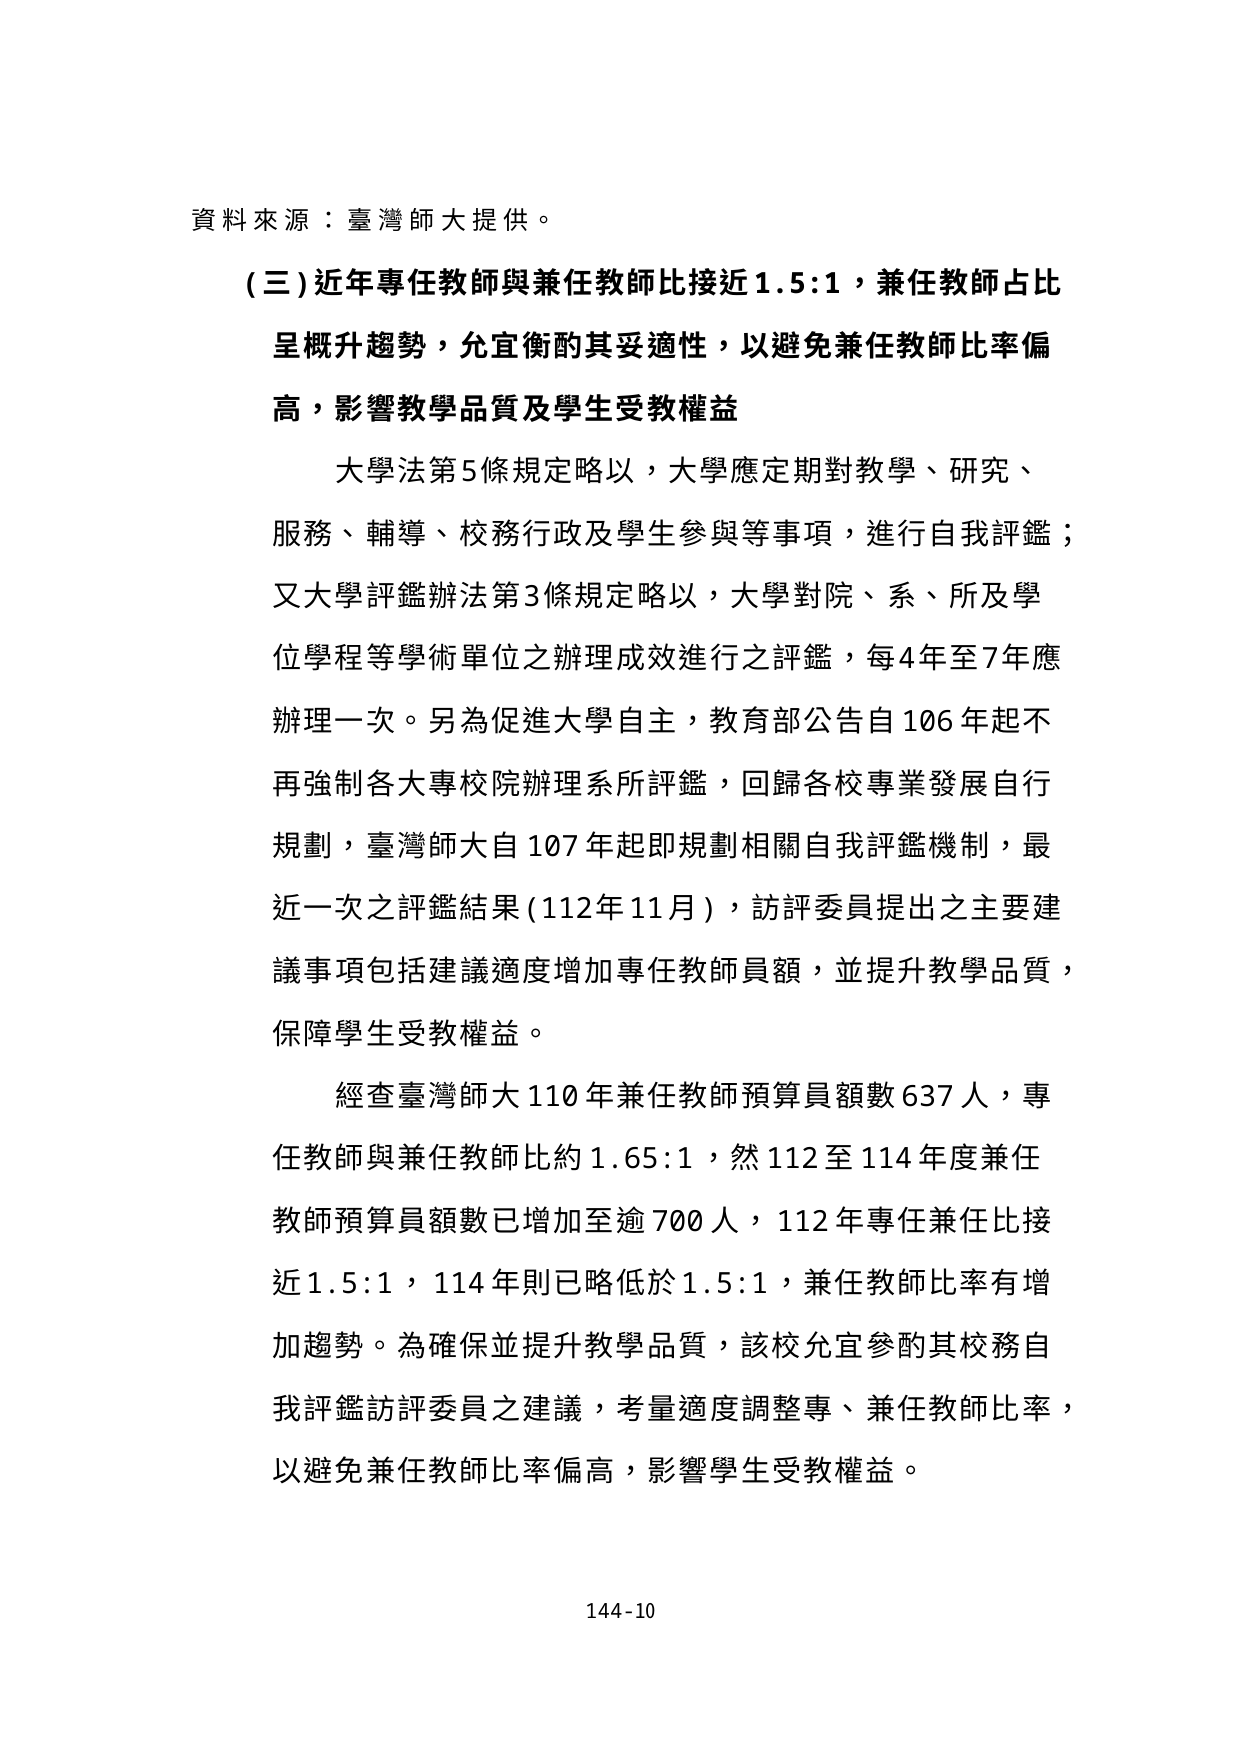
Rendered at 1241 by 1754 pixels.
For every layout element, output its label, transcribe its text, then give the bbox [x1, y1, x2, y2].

text 資料來源：臺灣師大提供。 [178, 177, 1063, 240]
text (三)近年專任教師與兼任教師比接近1.5:1，兼任教師占比呈概升趨勢，允宜衡酌其妥適性，以避免兼任教師比率偏高，影響教學品質及學生受教權益 [236, 240, 1063, 427]
text 經查臺灣師大110年兼任教師預算員額數637人，專任教師與兼任教師比約1.65:1，然112至114年度兼任教師預算員額數已增加至逾700人，112年專任兼任比接近1.5:1，114年則已略低於1.5:1，兼任教師比率有增加趨勢。為確保並提升教學品質，該校允宜參酌其校務自我評鑑訪評委員之建議，考量適度調整專、兼任教師比率，以避免兼任教師比率偏高，影響學生受教權益。 [266, 1052, 1063, 1490]
text 大學法第5條規定略以，大學應定期對教學、研究、服務、輔導、校務行政及學生參與等事項，進行自我評鑑；又大學評鑑辦法第3條規定略以，大學對院、系、所及學位學程等學術單位之辦理成效進行之評鑑，每4年至7年應辦理一次。另為促進大學自主，教育部公告自106年起不再強制各大專校院辦理系所評鑑，回歸各校專業發展自行規劃，臺灣師大自107年起即規劃相關自我評鑑機制，最近一次之評鑑結果(112年11月)，訪評委員提出之主要建議事項包括建議適度增加專任教師員額，並提升教學品質，保障學生受教權益。 [266, 427, 1063, 1052]
